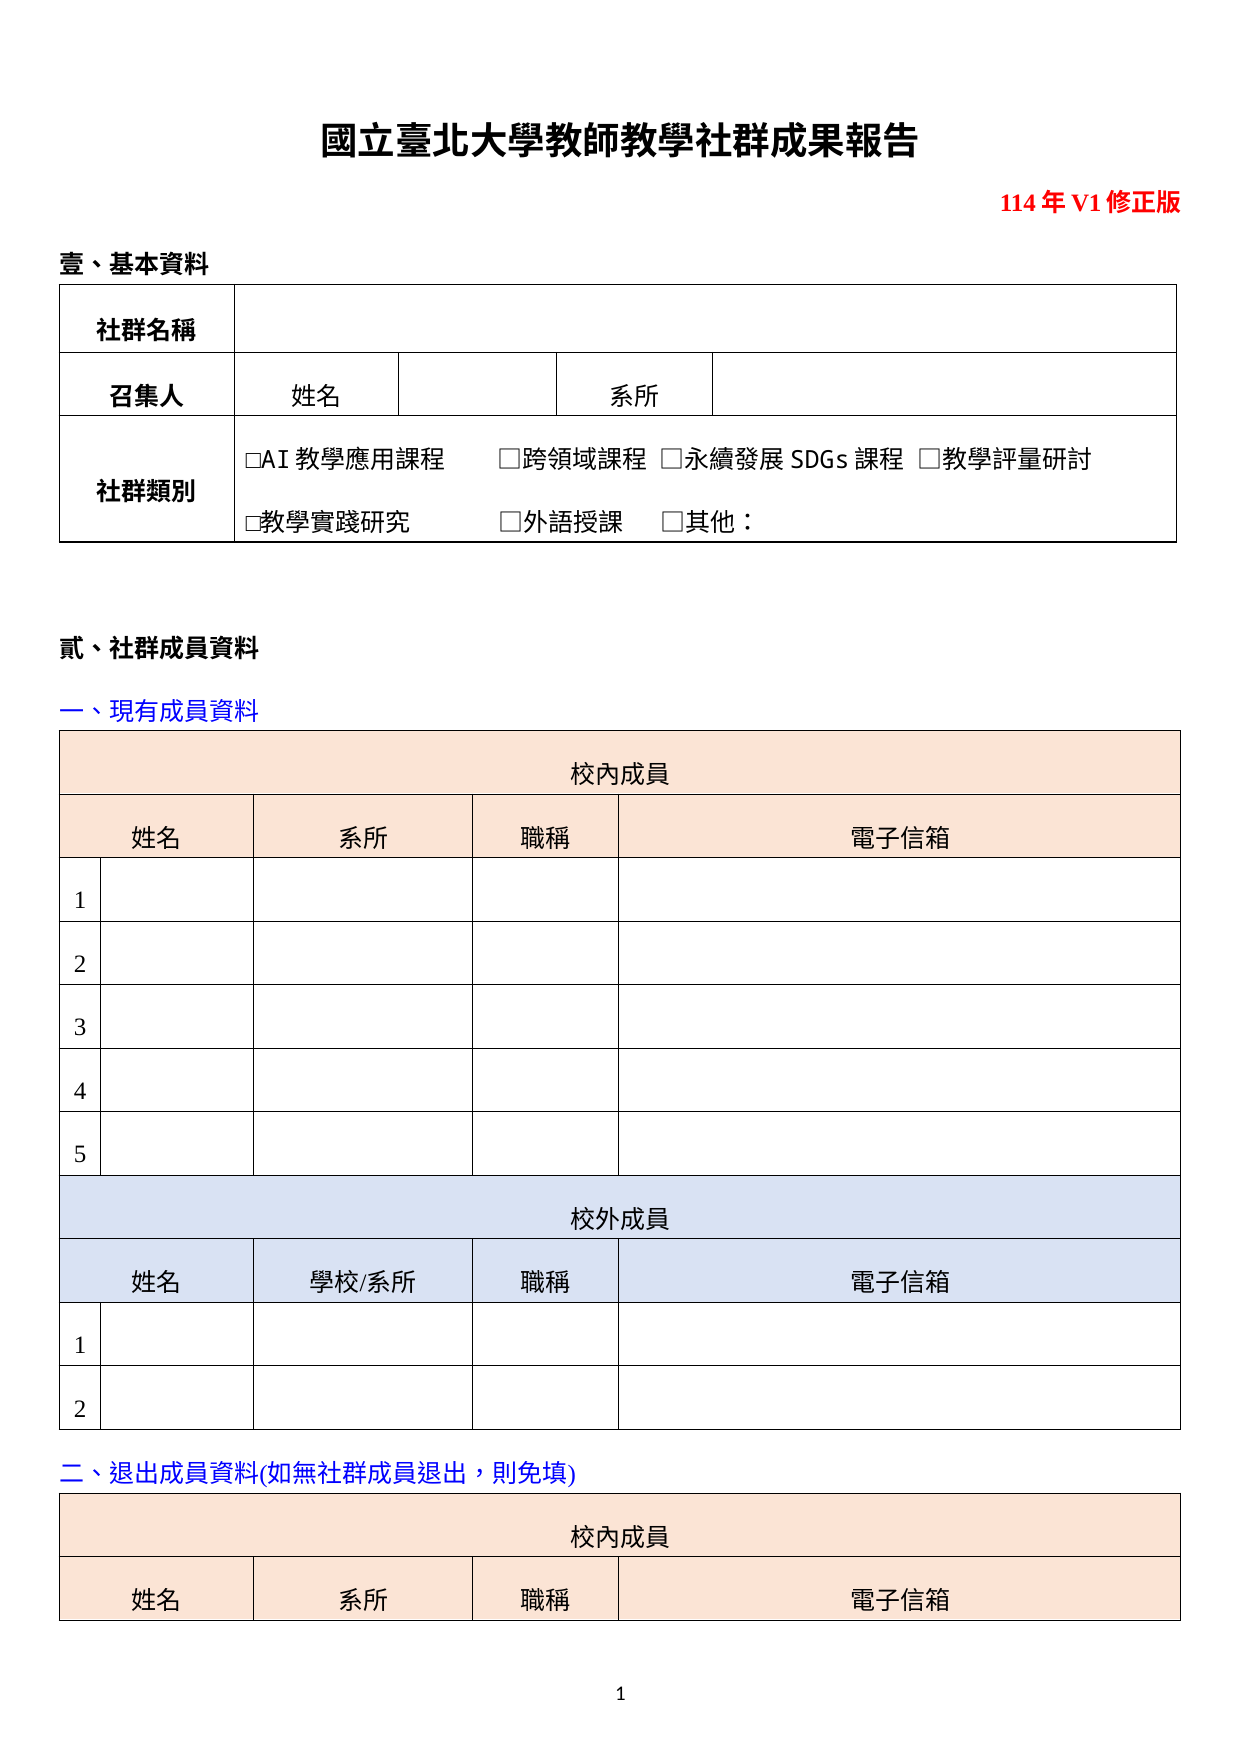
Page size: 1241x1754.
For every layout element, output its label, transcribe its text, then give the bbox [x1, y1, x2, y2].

table_cell [713, 353, 1176, 415]
text 一、現有成員資料 [59, 667, 1181, 730]
table_cell 5 [60, 1112, 100, 1175]
table_cell 職稱 [473, 1557, 618, 1619]
table_header [235, 285, 1176, 352]
table_cell [619, 1049, 1180, 1111]
table_cell [619, 1303, 1180, 1365]
table_cell [619, 985, 1180, 1048]
table_cell [473, 1049, 618, 1111]
table_cell [101, 922, 253, 984]
table_cell 社群類別 [60, 416, 234, 541]
table_cell 系所 [557, 353, 712, 415]
table_cell [399, 353, 556, 415]
table_cell [619, 1112, 1180, 1175]
table_cell [101, 1049, 253, 1111]
table_cell [101, 858, 253, 921]
table_cell 電子信箱 [619, 1557, 1180, 1619]
table_cell [101, 1303, 253, 1365]
table_cell 職稱 [473, 1239, 618, 1302]
table_cell □AI教學應用課程 □跨領域課程 □永續發展SDGs課程 □教學評量研討 □教學實踐研究 □外語授課 □其他： [235, 416, 1176, 541]
table_cell [473, 1366, 618, 1429]
table_cell [254, 922, 472, 984]
table_cell [101, 985, 253, 1048]
table_cell [619, 1366, 1180, 1429]
table_cell 姓名 [60, 795, 253, 857]
table_cell [254, 1112, 472, 1175]
table_header 校內成員 [60, 1494, 1180, 1556]
table_cell 職稱 [473, 795, 618, 857]
table_cell 1 [60, 858, 100, 921]
text 貳、社群成員資料 [59, 605, 1181, 667]
table_cell [254, 1366, 472, 1429]
table_cell 4 [60, 1049, 100, 1111]
table_cell [254, 985, 472, 1048]
table_cell 姓名 [235, 353, 398, 415]
table_header 社群名稱 [60, 285, 234, 352]
table_cell 3 [60, 985, 100, 1048]
table_cell [254, 858, 472, 921]
text 二、退出成員資料(如無社群成員退出，則免填) [59, 1430, 1181, 1492]
table_cell [473, 858, 618, 921]
table_header 校內成員 [60, 731, 1180, 793]
table_cell [101, 1112, 253, 1175]
table_cell 電子信箱 [619, 795, 1180, 857]
table_cell 2 [60, 922, 100, 984]
table_cell 學校/系所 [254, 1239, 472, 1302]
table_cell 電子信箱 [619, 1239, 1180, 1302]
table_cell 召集人 [60, 353, 234, 415]
table_cell [101, 1366, 253, 1429]
table_cell [619, 922, 1180, 984]
text 國立臺北大學教師教學社群成果報告 [59, 96, 1181, 159]
table_cell 校外成員 [60, 1176, 1180, 1238]
text 壹、基本資料 [59, 221, 1181, 284]
text 114年V1修正版 [59, 159, 1181, 221]
table_cell [254, 1303, 472, 1365]
table_cell 系所 [254, 1557, 472, 1619]
table_cell 2 [60, 1366, 100, 1429]
table_cell [473, 985, 618, 1048]
table_cell [619, 858, 1180, 921]
table_cell [254, 1049, 472, 1111]
table_cell [473, 1303, 618, 1365]
table_cell 姓名 [60, 1557, 253, 1619]
table_cell [473, 1112, 618, 1175]
table_cell 1 [60, 1303, 100, 1365]
table_cell 系所 [254, 795, 472, 857]
table_cell 姓名 [60, 1239, 253, 1302]
table_cell [473, 922, 618, 984]
